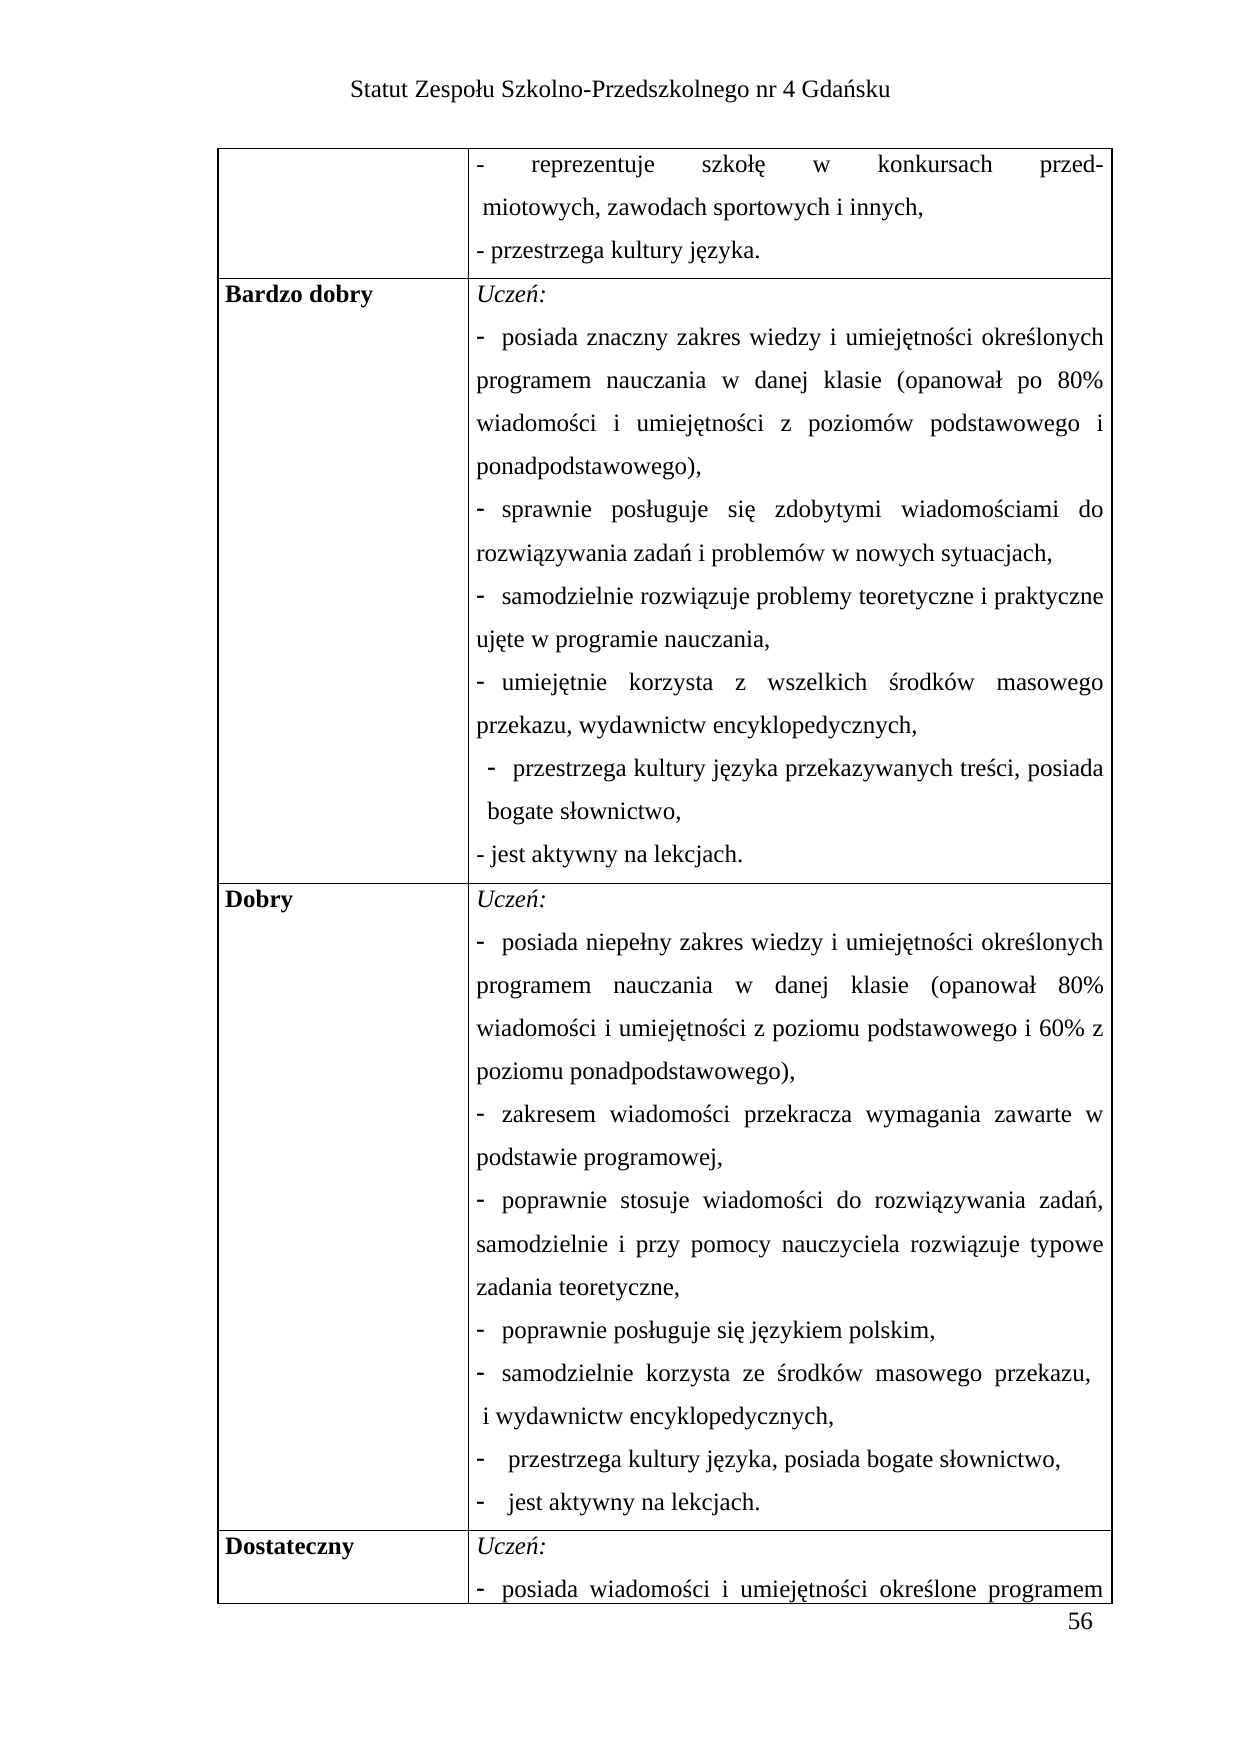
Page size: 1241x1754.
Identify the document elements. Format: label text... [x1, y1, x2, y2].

table_cell [219, 149, 468, 278]
table_cell Uczeń: posiada znaczny zakres wiedzy i umiejętności określonych programem nauczania w danej klasie (opanował po 80% wiadomości i umiejętności z poziomów podstawowego i ponadpodstawowego), sprawnie posługuje się zdobytymi wiadomościami do rozwiązywania zadań i problemów w nowych sytuacjach, samodzielnie rozwiązuje problemy teoretyczne i praktyczne ujęte w programie nauczania, umiejętnie korzysta z wszelkich środków masowego przekazu, wydawnictw encyklopedycznych, przestrzega kultury języka przekazywanych treści, posiada bogate słownictwo, - jest aktywny na lekcjach. [469, 279, 1111, 883]
table_cell Uczeń: posiada wiadomości i umiejętności określone programem [469, 1531, 1111, 1603]
table_cell - reprezentuje szkołę w konkursach przed- miotowych, zawodach sportowych i innych, - przestrzega kultury języka. [469, 149, 1111, 278]
table_cell Dobry [219, 884, 468, 1530]
table_cell Dostateczny [219, 1531, 468, 1603]
table_cell Bardzo dobry [219, 279, 468, 883]
table_cell Uczeń: posiada niepełny zakres wiedzy i umiejętności określonych programem nauczania w danej klasie (opanował 80% wiadomości i umiejętności z poziomu podstawowego i 60% z poziomu ponadpodstawowego), zakresem wiadomości przekracza wymagania zawarte w podstawie programowej, poprawnie stosuje wiadomości do rozwiązywania zadań, samodzielnie i przy pomocy nauczyciela rozwiązuje typowe zadania teoretyczne, poprawnie posługuje się językiem polskim, samodzielnie korzysta ze środków masowego przekazu, i wydawnictw encyklopedycznych, przestrzega kultury języka, posiada bogate słownictwo, jest aktywny na lekcjach. [469, 884, 1111, 1530]
